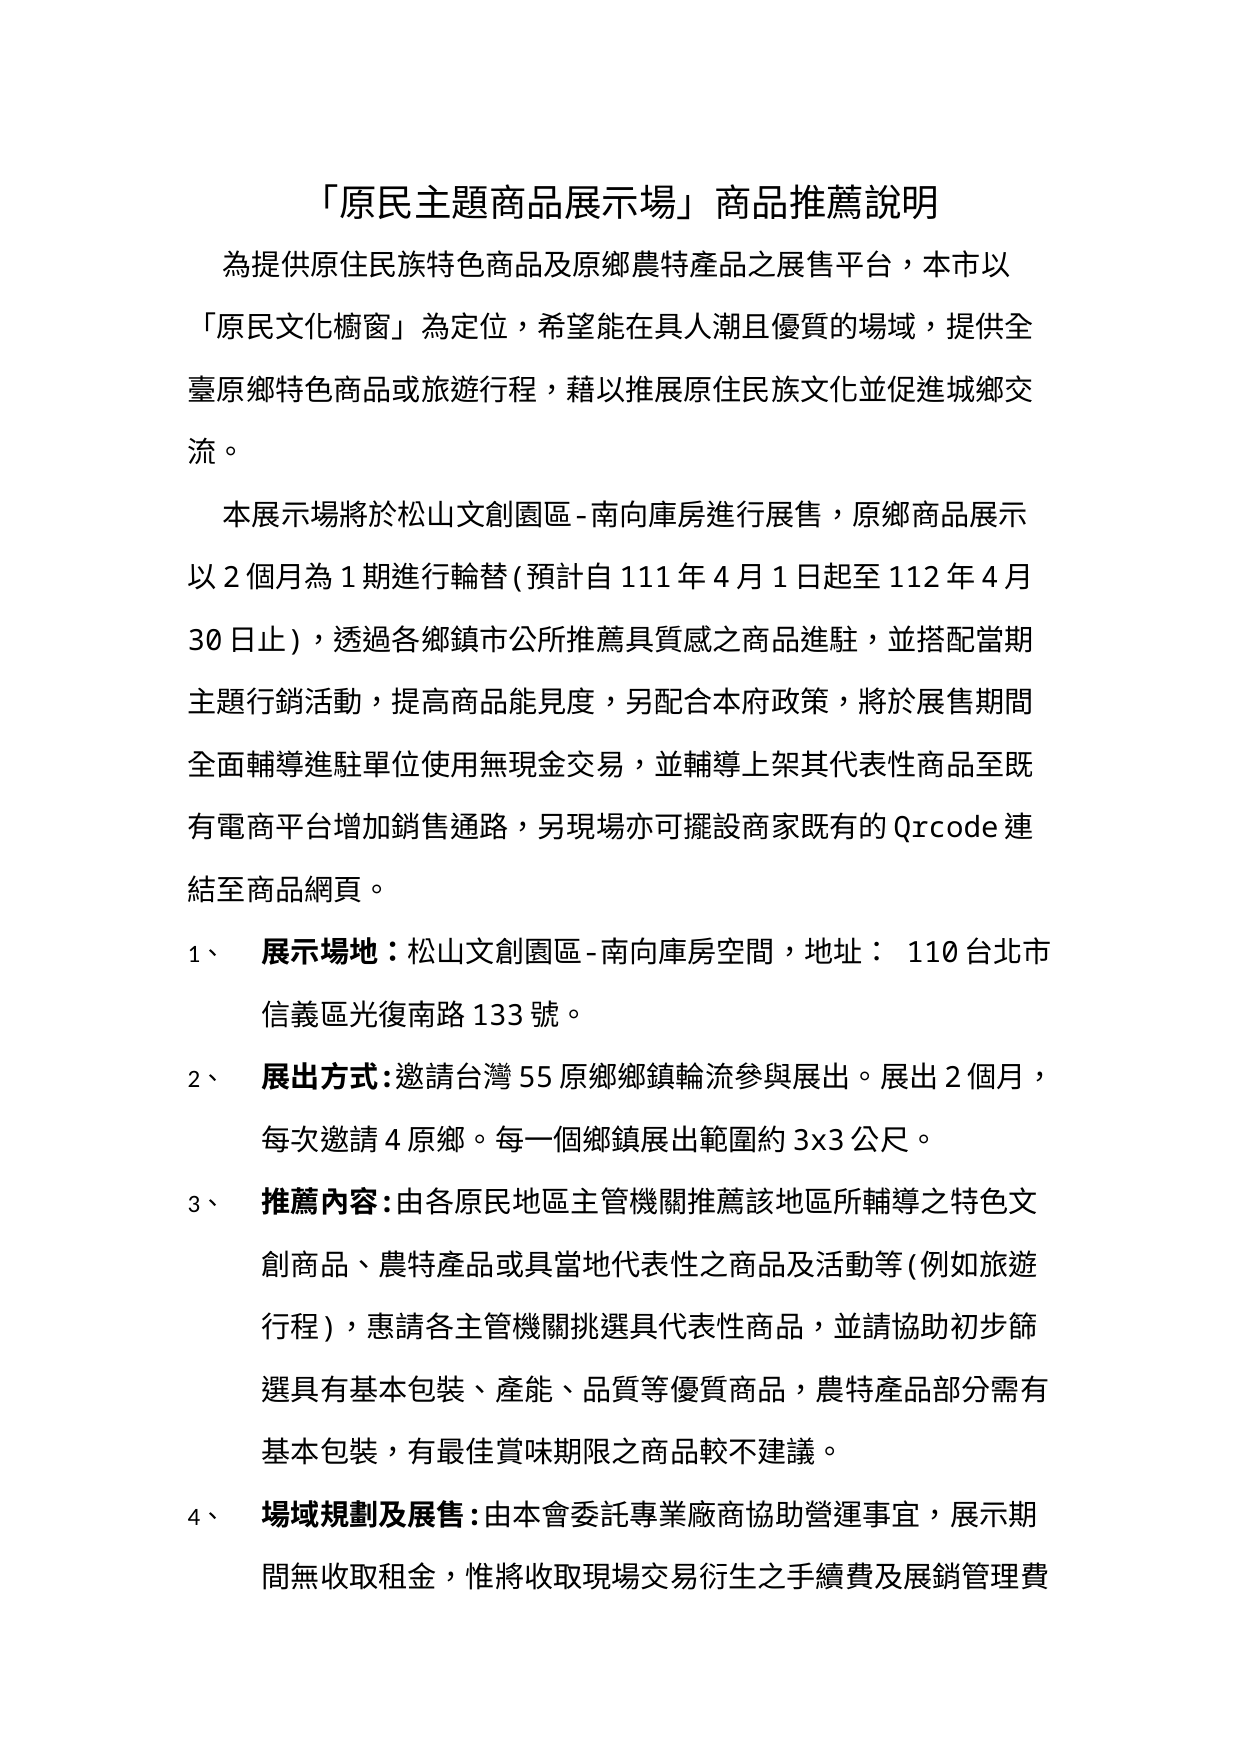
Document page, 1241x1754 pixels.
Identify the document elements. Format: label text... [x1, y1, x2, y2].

list 展出方式:邀請台灣55原鄉鄉鎮輪流參與展出。展出2個月，每次邀請4原鄉。每一個鄉鎮展出範圍約3x3公尺。 [187, 1033, 1053, 1158]
text 為提供原住民族特色商品及原鄉農特產品之展售平台，本市以「原民文化櫥窗」為定位，希望能在具人潮且優質的場域，提供全臺原鄉特色商品或旅遊行程，藉以推展原住民族文化並促進城鄉交流。 [187, 221, 1053, 471]
text 本展示場將於松山文創園區-南向庫房進行展售，原鄉商品展示以2個月為1期進行輪替(預計自111年4月1日起至112年4月30日止)，透過各鄉鎮市公所推薦具質感之商品進駐，並搭配當期主題行銷活動，提高商品能見度，另配合本府政策，將於展售期間全面輔導進駐單位使用無現金交易，並輔導上架其代表性商品至既有電商平台增加銷售通路，另現場亦可擺設商家既有的Qrcode連結至商品網頁。 [187, 471, 1053, 908]
text 「原民主題商品展示場」商品推薦說明 [187, 158, 1053, 221]
list 展示場地：松山文創園區-南向庫房空間，地址： 110台北市信義區光復南路133號。 [187, 908, 1053, 1033]
list 場域規劃及展售:由本會委託專業廠商協助營運事宜，展示期間無收取租金，惟將收取現場交易衍生之手續費及展銷管理費 [187, 1471, 1053, 1596]
list 推薦內容:由各原民地區主管機關推薦該地區所輔導之特色文創商品、農特產品或具當地代表性之商品及活動等(例如旅遊行程)，惠請各主管機關挑選具代表性商品，並請協助初步篩選具有基本包裝、產能、品質等優質商品，農特產品部分需有基本包裝，有最佳賞味期限之商品較不建議。 [187, 1158, 1053, 1471]
